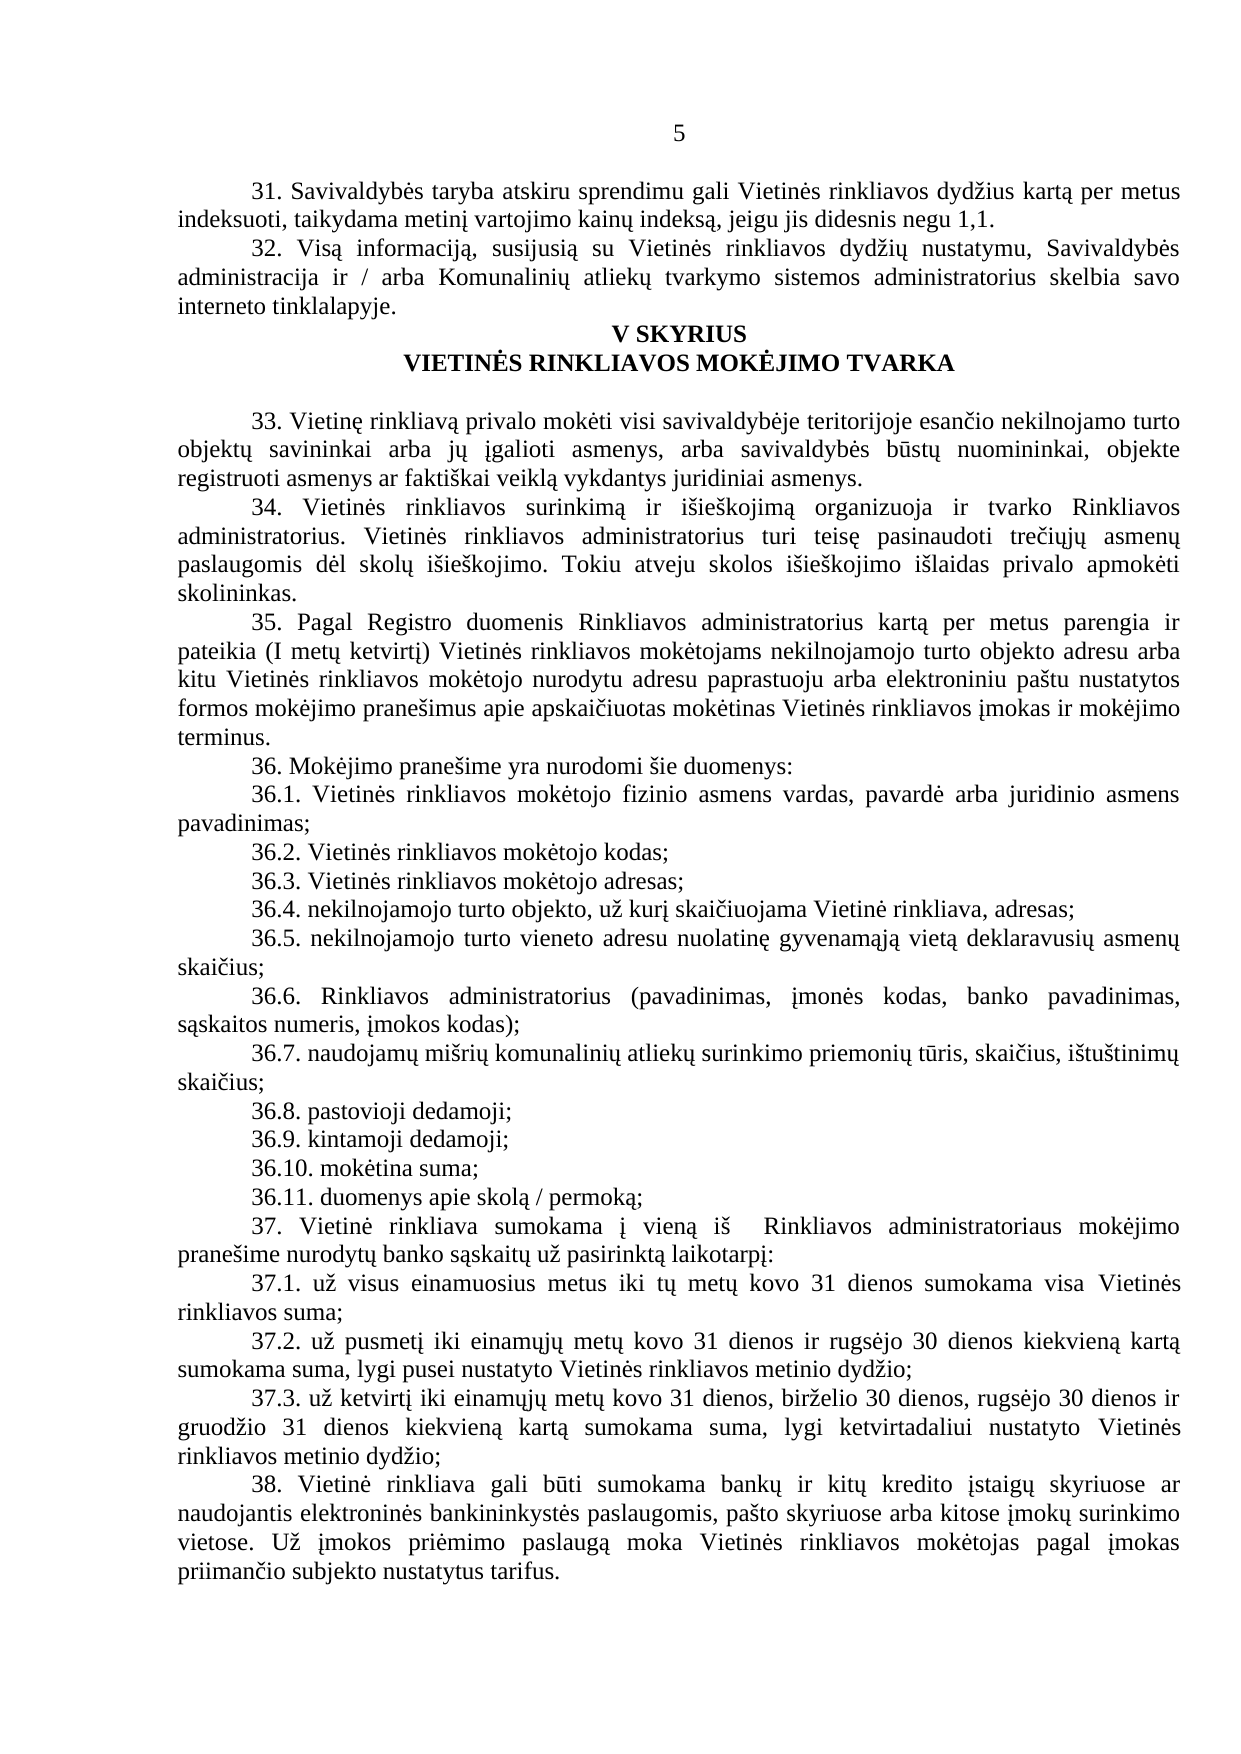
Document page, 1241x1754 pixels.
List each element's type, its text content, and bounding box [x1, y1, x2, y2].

text 31. Savivaldybės taryba atskiru sprendimu gali Vietinės rinkliavos dydžius kartą per metus indeksuoti, taikydama metinį vartojimo kainų indeksą, jeigu jis didesnis negu 1,1. [177, 176, 1181, 233]
text 35. Pagal Registro duomenis Rinkliavos administratorius kartą per metus parengia ir pateikia (I metų ketvirtį) Vietinės rinkliavos mokėtojams nekilnojamojo turto objekto adresu arba kitu Vietinės rinkliavos mokėtojo nurodytu adresu paprastuoju arba elektroniniu paštu nustatytos formos mokėjimo pranešimus apie apskaičiuotas mokėtinas Vietinės rinkliavos įmokas ir mokėjimo terminus. [177, 607, 1181, 751]
text 36.6. Rinkliavos administratorius (pavadinimas, įmonės kodas, banko pavadinimas, sąskaitos numeris, įmokos kodas); [177, 981, 1181, 1038]
text 34. Vietinės rinkliavos surinkimą ir išieškojimą organizuoja ir tvarko Rinkliavos administratorius. Vietinės rinkliavos administratorius turi teisę pasinaudoti trečiųjų asmenų paslaugomis dėl skolų išieškojimo. Tokiu atveju skolos išieškojimo išlaidas privalo apmokėti skolininkas. [177, 492, 1181, 607]
text 36.3. Vietinės rinkliavos mokėtojo adresas; [177, 866, 1181, 894]
text 32. Visą informaciją, susijusią su Vietinės rinkliavos dydžių nustatymu, Savivaldybės administracija ir / arba Komunalinių atliekų tvarkymo sistemos administratorius skelbia savo interneto tinklalapyje. [177, 233, 1181, 319]
text 36.9. kintamoji dedamoji; [177, 1124, 1181, 1153]
text 36.1. Vietinės rinkliavos mokėtojo fizinio asmens vardas, pavardė arba juridinio asmens pavadinimas; [177, 779, 1181, 837]
text 36.7. naudojamų mišrių komunalinių atliekų surinkimo priemonių tūris, skaičius, ištuštinimų skaičius; [177, 1038, 1181, 1096]
text 36.8. pastovioji dedamoji; [177, 1096, 1181, 1124]
text 36.10. mokėtina suma; [177, 1153, 1181, 1182]
text 37.3. už ketvirtį iki einamųjų metų kovo 31 dienos, birželio 30 dienos, rugsėjo 30 dienos ir gruodžio 31 dienos kiekvieną kartą sumokama suma, lygi ketvirtadaliui nustatyto Vietinės rinkliavos metinio dydžio; [177, 1383, 1181, 1469]
text V SKYRIUS [177, 319, 1181, 348]
text 36.5. nekilnojamojo turto vieneto adresu nuolatinę gyvenamąją vietą deklaravusių asmenų skaičius; [177, 923, 1181, 981]
text 36. Mokėjimo pranešime yra nurodomi šie duomenys: [177, 751, 1181, 779]
text 36.2. Vietinės rinkliavos mokėtojo kodas; [177, 837, 1181, 866]
text 38. Vietinė rinkliava gali būti sumokama bankų ir kitų kredito įstaigų skyriuose ar naudojantis elektroninės bankininkystės paslaugomis, pašto skyriuose arba kitose įmokų surinkimo vietose. Už įmokos priėmimo paslaugą moka Vietinės rinkliavos mokėtojas pagal įmokas priimančio subjekto nustatytus tarifus. [177, 1469, 1181, 1584]
text 37. Vietinė rinkliava sumokama į vieną iš Rinkliavos administratoriaus mokėjimo pranešime nurodytų banko sąskaitų už pasirinktą laikotarpį: [177, 1211, 1181, 1268]
text 33. Vietinę rinkliavą privalo mokėti visi savivaldybėje teritorijoje esančio nekilnojamo turto objektų savininkai arba jų įgalioti asmenys, arba savivaldybės būstų nuomininkai, objekte registruoti asmenys ar faktiškai veiklą vykdantys juridiniai asmenys. [177, 406, 1181, 492]
text VIETINĖS RINKLIAVOS MOKĖJIMO TVARKA [177, 348, 1181, 377]
text 36.4. nekilnojamojo turto objekto, už kurį skaičiuojama Vietinė rinkliava, adresas; [177, 894, 1181, 923]
text 37.1. už visus einamuosius metus iki tų metų kovo 31 dienos sumokama visa Vietinės rinkliavos suma; [177, 1268, 1181, 1326]
text 37.2. už pusmetį iki einamųjų metų kovo 31 dienos ir rugsėjo 30 dienos kiekvieną kartą sumokama suma, lygi pusei nustatyto Vietinės rinkliavos metinio dydžio; [177, 1326, 1181, 1383]
text 36.11. duomenys apie skolą / permoką; [177, 1182, 1181, 1211]
